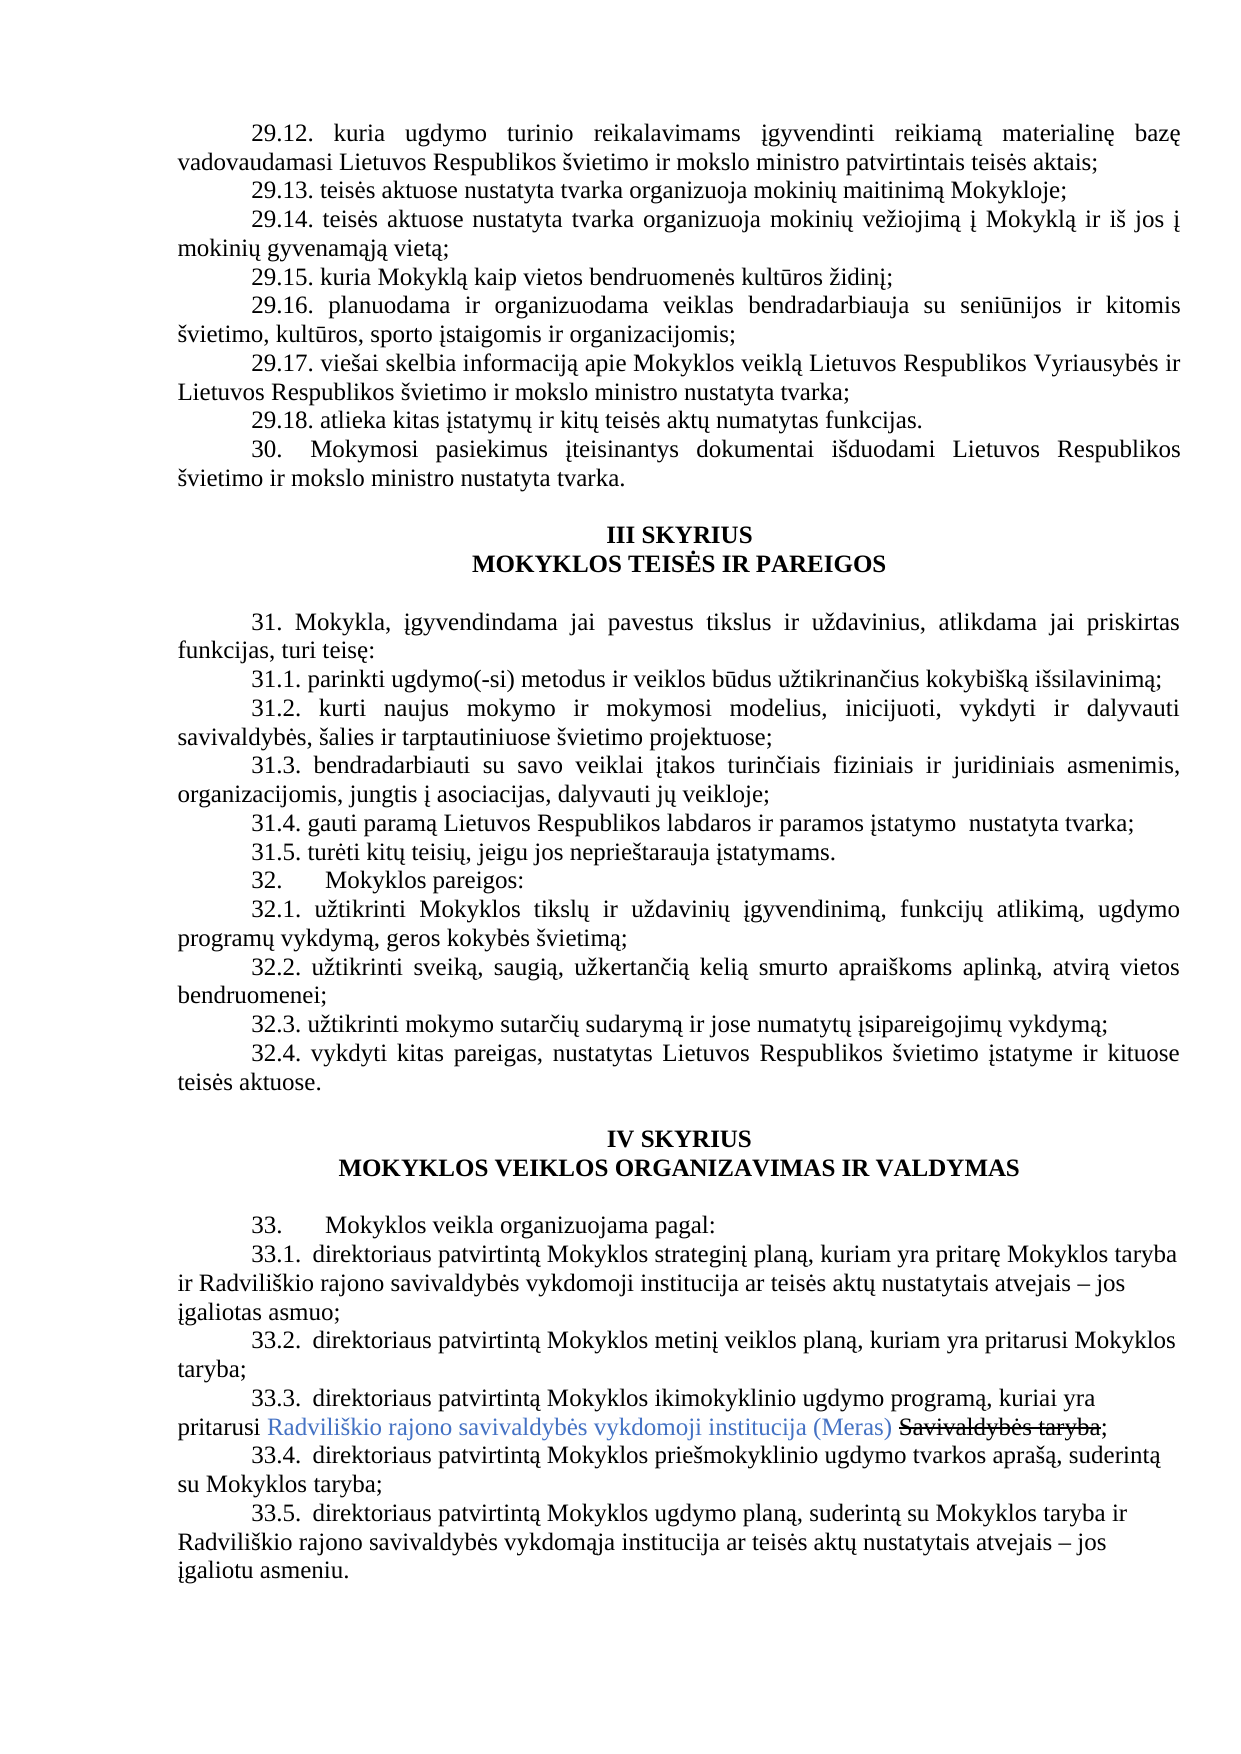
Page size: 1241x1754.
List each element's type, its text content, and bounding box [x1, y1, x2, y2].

text 33.1. direktoriaus patvirtintą Mokyklos strateginį planą, kuriam yra pritarę Mokyklos taryba ir Radviliškio rajono savivaldybės vykdomoji institucija ar teisės aktų nustatytais atvejais – jos įgaliotas asmuo; [177, 1239, 1181, 1326]
text 29.18. atlieka kitas įstatymų ir kitų teisės aktų numatytas funkcijas. [177, 406, 1181, 434]
text 29.12. kuria ugdymo turinio reikalavimams įgyvendinti reikiamą materialinę bazę vadovaudamasi Lietuvos Respublikos švietimo ir mokslo ministro patvirtintais teisės aktais; [177, 118, 1181, 176]
text 31.4. gauti paramą Lietuvos Respublikos labdaros ir paramos įstatymo nustatyta tvarka; [177, 808, 1181, 837]
text 31.5. turėti kitų teisių, jeigu jos neprieštarauja įstatymams. [177, 837, 1181, 866]
text 32.1. užtikrinti Mokyklos tikslų ir uždavinių įgyvendinimą, funkcijų atlikimą, ugdymo programų vykdymą, geros kokybės švietimą; [177, 894, 1181, 952]
text 31.3. bendradarbiauti su savo veiklai įtakos turinčiais fiziniais ir juridiniais asmenimis, organizacijomis, jungtis į asociacijas, dalyvauti jų veikloje; [177, 751, 1181, 808]
text 29.16. planuodama ir organizuodama veiklas bendradarbiauja su seniūnijos ir kitomis švietimo, kultūros, sporto įstaigomis ir organizacijomis; [177, 291, 1181, 348]
text 32.2. užtikrinti sveiką, saugią, užkertančią kelią smurto apraiškoms aplinką, atvirą vietos bendruomenei; [177, 952, 1181, 1009]
text IV SKYRIUS [177, 1124, 1181, 1153]
text MOKYKLOS VEIKLOS ORGANIZAVIMAS IR VALDYMAS [177, 1153, 1181, 1182]
text 31.1. parinkti ugdymo(-si) metodus ir veiklos būdus užtikrinančius kokybišką išsilavinimą; [177, 664, 1181, 693]
text 30. Mokymosi pasiekimus įteisinantys dokumentai išduodami Lietuvos Respublikos švietimo ir mokslo ministro nustatyta tvarka. [177, 434, 1181, 492]
text 33.4. direktoriaus patvirtintą Mokyklos priešmokyklinio ugdymo tvarkos aprašą, suderintą su Mokyklos taryba; [177, 1441, 1181, 1498]
text 33.5. direktoriaus patvirtintą Mokyklos ugdymo planą, suderintą su Mokyklos taryba ir Radviliškio rajono savivaldybės vykdomąja institucija ar teisės aktų nustatytais atvejais – jos įgaliotu asmeniu. [177, 1498, 1181, 1584]
text 33.3. direktoriaus patvirtintą Mokyklos ikimokyklinio ugdymo programą, kuriai yra pritarusi Radviliškio rajono savivaldybės vykdomoji institucija (Meras) Savivaldybės taryba; [177, 1383, 1181, 1441]
text 29.15. kuria Mokyklą kaip vietos bendruomenės kultūros židinį; [177, 262, 1181, 291]
text 29.17. viešai skelbia informaciją apie Mokyklos veiklą Lietuvos Respublikos Vyriausybės ir Lietuvos Respublikos švietimo ir mokslo ministro nustatyta tvarka; [177, 348, 1181, 406]
text 33. Mokyklos veikla organizuojama pagal: [251, 1211, 1181, 1239]
text 32. Mokyklos pareigos: [177, 866, 1181, 894]
text 31. Mokykla, įgyvendindama jai pavestus tikslus ir uždavinius, atlikdama jai priskirtas funkcijas, turi teisę: [177, 607, 1181, 664]
text III SKYRIUS [177, 521, 1181, 549]
text 32.4. vykdyti kitas pareigas, nustatytas Lietuvos Respublikos švietimo įstatyme ir kituose teisės aktuose. [177, 1038, 1181, 1096]
text 32.3. užtikrinti mokymo sutarčių sudarymą ir jose numatytų įsipareigojimų vykdymą; [177, 1009, 1181, 1038]
text 31.2. kurti naujus mokymo ir mokymosi modelius, inicijuoti, vykdyti ir dalyvauti savivaldybės, šalies ir tarptautiniuose švietimo projektuose; [177, 693, 1181, 751]
text 29.14. teisės aktuose nustatyta tvarka organizuoja mokinių vežiojimą į Mokyklą ir iš jos į mokinių gyvenamąją vietą; [177, 204, 1181, 262]
text MOKYKLOS TEISĖS IR PAREIGOS [177, 549, 1181, 578]
text 29.13. teisės aktuose nustatyta tvarka organizuoja mokinių maitinimą Mokykloje; [177, 176, 1181, 204]
text 33.2. direktoriaus patvirtintą Mokyklos metinį veiklos planą, kuriam yra pritarusi Mokyklos taryba; [177, 1326, 1181, 1383]
